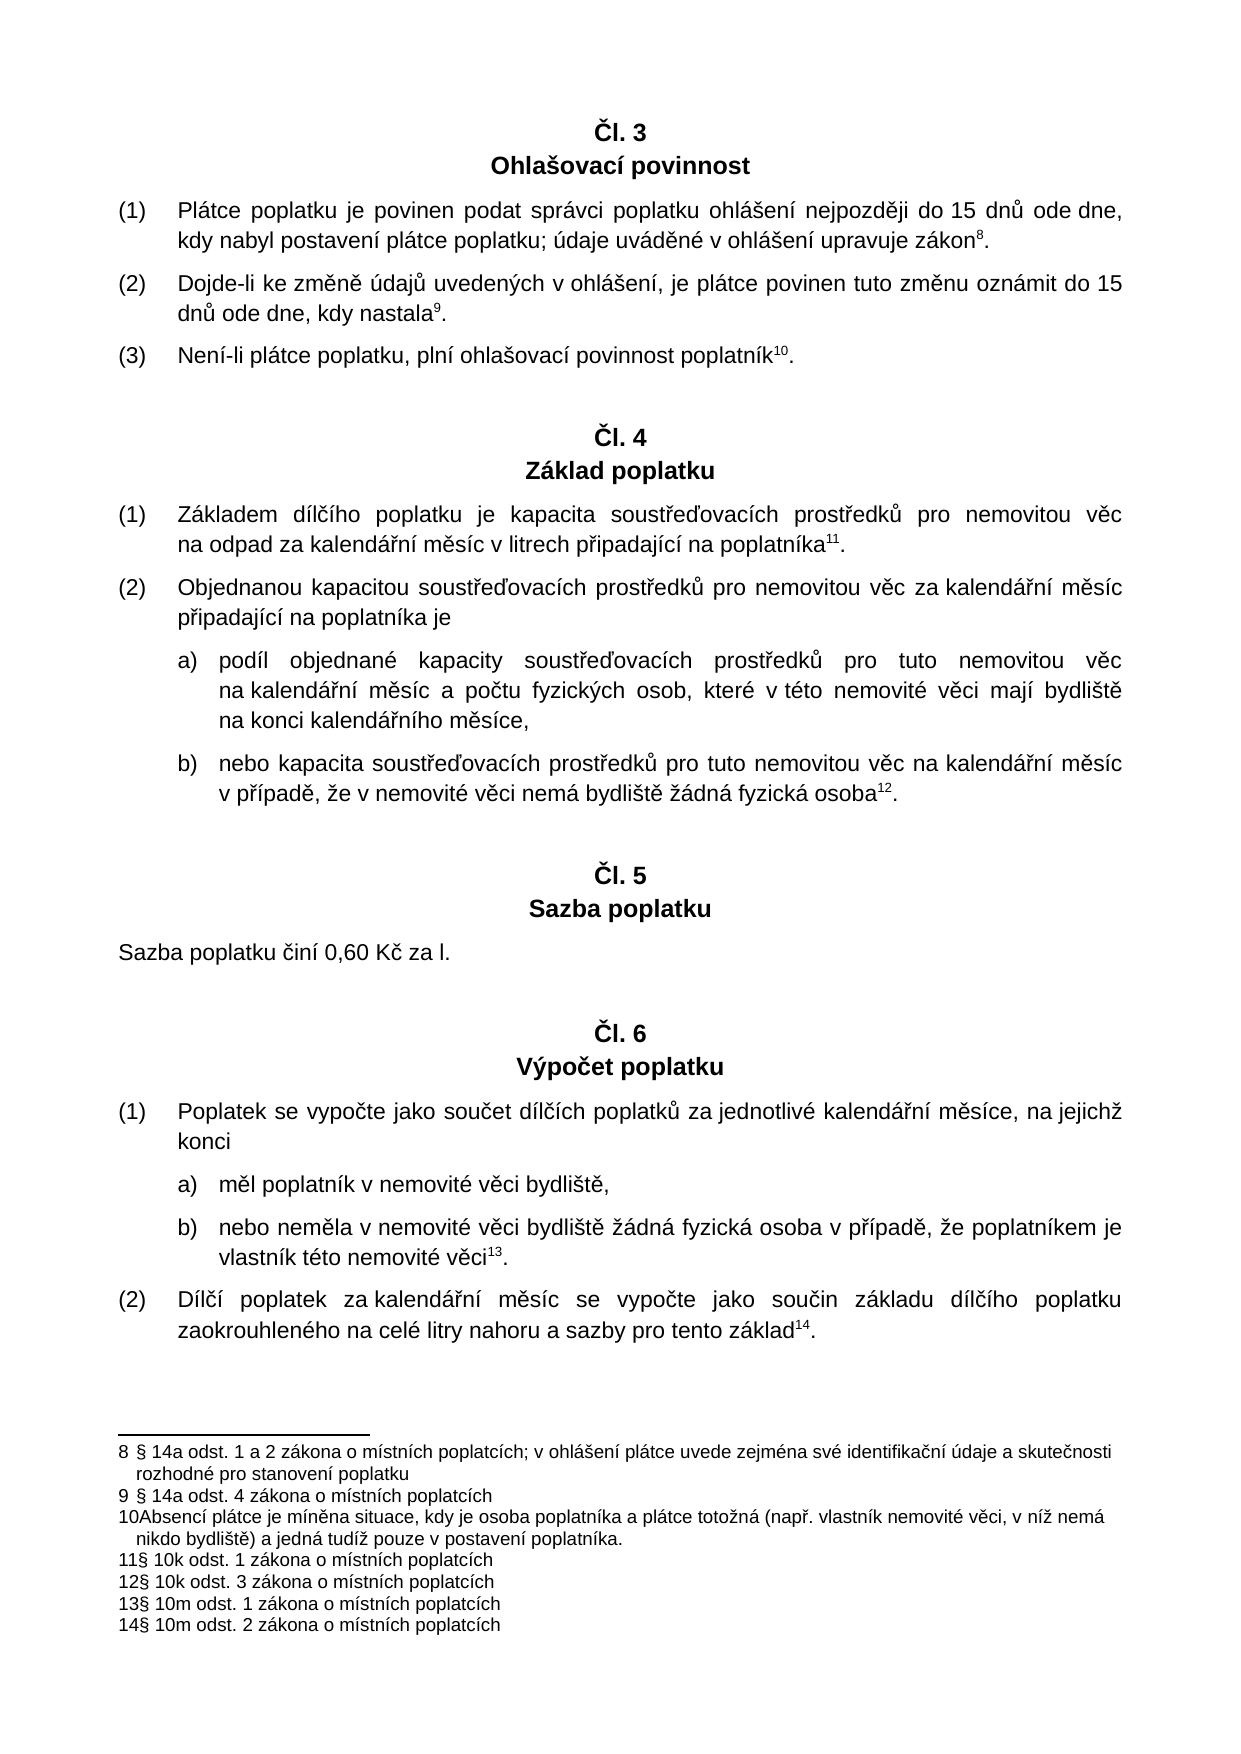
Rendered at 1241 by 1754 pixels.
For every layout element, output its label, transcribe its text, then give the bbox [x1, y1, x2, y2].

list § 10m odst. 2 zákona o místních poplatcích [118, 1614, 1122, 1635]
list § 10k odst. 1 zákona o místních poplatcích [118, 1549, 1122, 1571]
list § 10k odst. 3 zákona o místních poplatcích [118, 1571, 1122, 1592]
list měl poplatník v nemovité věci bydliště, [177, 1171, 1122, 1197]
list Dílčí poplatek za kalendářní měsíc se vypočte jako součin základu dílčího poplatku zaokrouhleného na celé litry nahoru a sazby pro tento základ. [118, 1286, 1122, 1343]
list § 14a odst. 4 zákona o místních poplatcích [118, 1484, 1122, 1506]
subtitle Čl. 6 Výpočet poplatku [118, 1019, 1122, 1081]
list § 14a odst. 1 a 2 zákona o místních poplatcích; v ohlášení plátce uvede zejména své identifikační údaje a skutečnosti rozhodné pro stanovení poplatku [118, 1441, 1122, 1484]
list Základem dílčího poplatku je kapacita soustřeďovacích prostředků pro nemovitou věc na odpad za kalendářní měsíc v litrech připadající na poplatníka. [118, 501, 1122, 558]
list Plátce poplatku je povinen podat správci poplatku ohlášení nejpozději do 15 dnů ode dne, kdy nabyl postavení plátce poplatku; údaje uváděné v ohlášení upravuje zákon. [118, 197, 1122, 253]
text Sazba poplatku činí 0,60 Kč za l. [118, 939, 1122, 966]
subtitle Čl. 3 Ohlašovací povinnost [118, 118, 1122, 180]
list Dojde-li ke změně údajů uvedených v ohlášení, je plátce povinen tuto změnu oznámit do 15 dnů ode dne, kdy nastala. [118, 269, 1122, 326]
list nebo kapacita soustřeďovacích prostředků pro tuto nemovitou věc na kalendářní měsíc v případě, že v nemovité věci nemá bydliště žádná fyzická osoba. [177, 750, 1122, 807]
subtitle Čl. 5 Sazba poplatku [118, 861, 1122, 922]
list Poplatek se vypočte jako součet dílčích poplatků za jednotlivé kalendářní měsíce, na jejichž konci [118, 1098, 1122, 1154]
subtitle Čl. 4 Základ poplatku [118, 423, 1122, 484]
list podíl objednané kapacity soustřeďovacích prostředků pro tuto nemovitou věc na kalendářní měsíc a počtu fyzických osob, které v této nemovité věci mají bydliště na konci kalendářního měsíce, [177, 647, 1122, 734]
list § 10m odst. 1 zákona o místních poplatcích [118, 1592, 1122, 1614]
list Absencí plátce je míněna situace, kdy je osoba poplatníka a plátce totožná (např. vlastník nemovité věci, v níž nemá nikdo bydliště) a jedná tudíž pouze v postavení poplatníka. [118, 1506, 1122, 1549]
list nebo neměla v nemovité věci bydliště žádná fyzická osoba v případě, že poplatníkem je vlastník této nemovité věci. [177, 1213, 1122, 1270]
list Objednanou kapacitou soustřeďovacích prostředků pro nemovitou věc za kalendářní měsíc připadající na poplatníka je [118, 574, 1122, 631]
list Není-li plátce poplatku, plní ohlašovací povinnost poplatník. [118, 342, 1122, 369]
